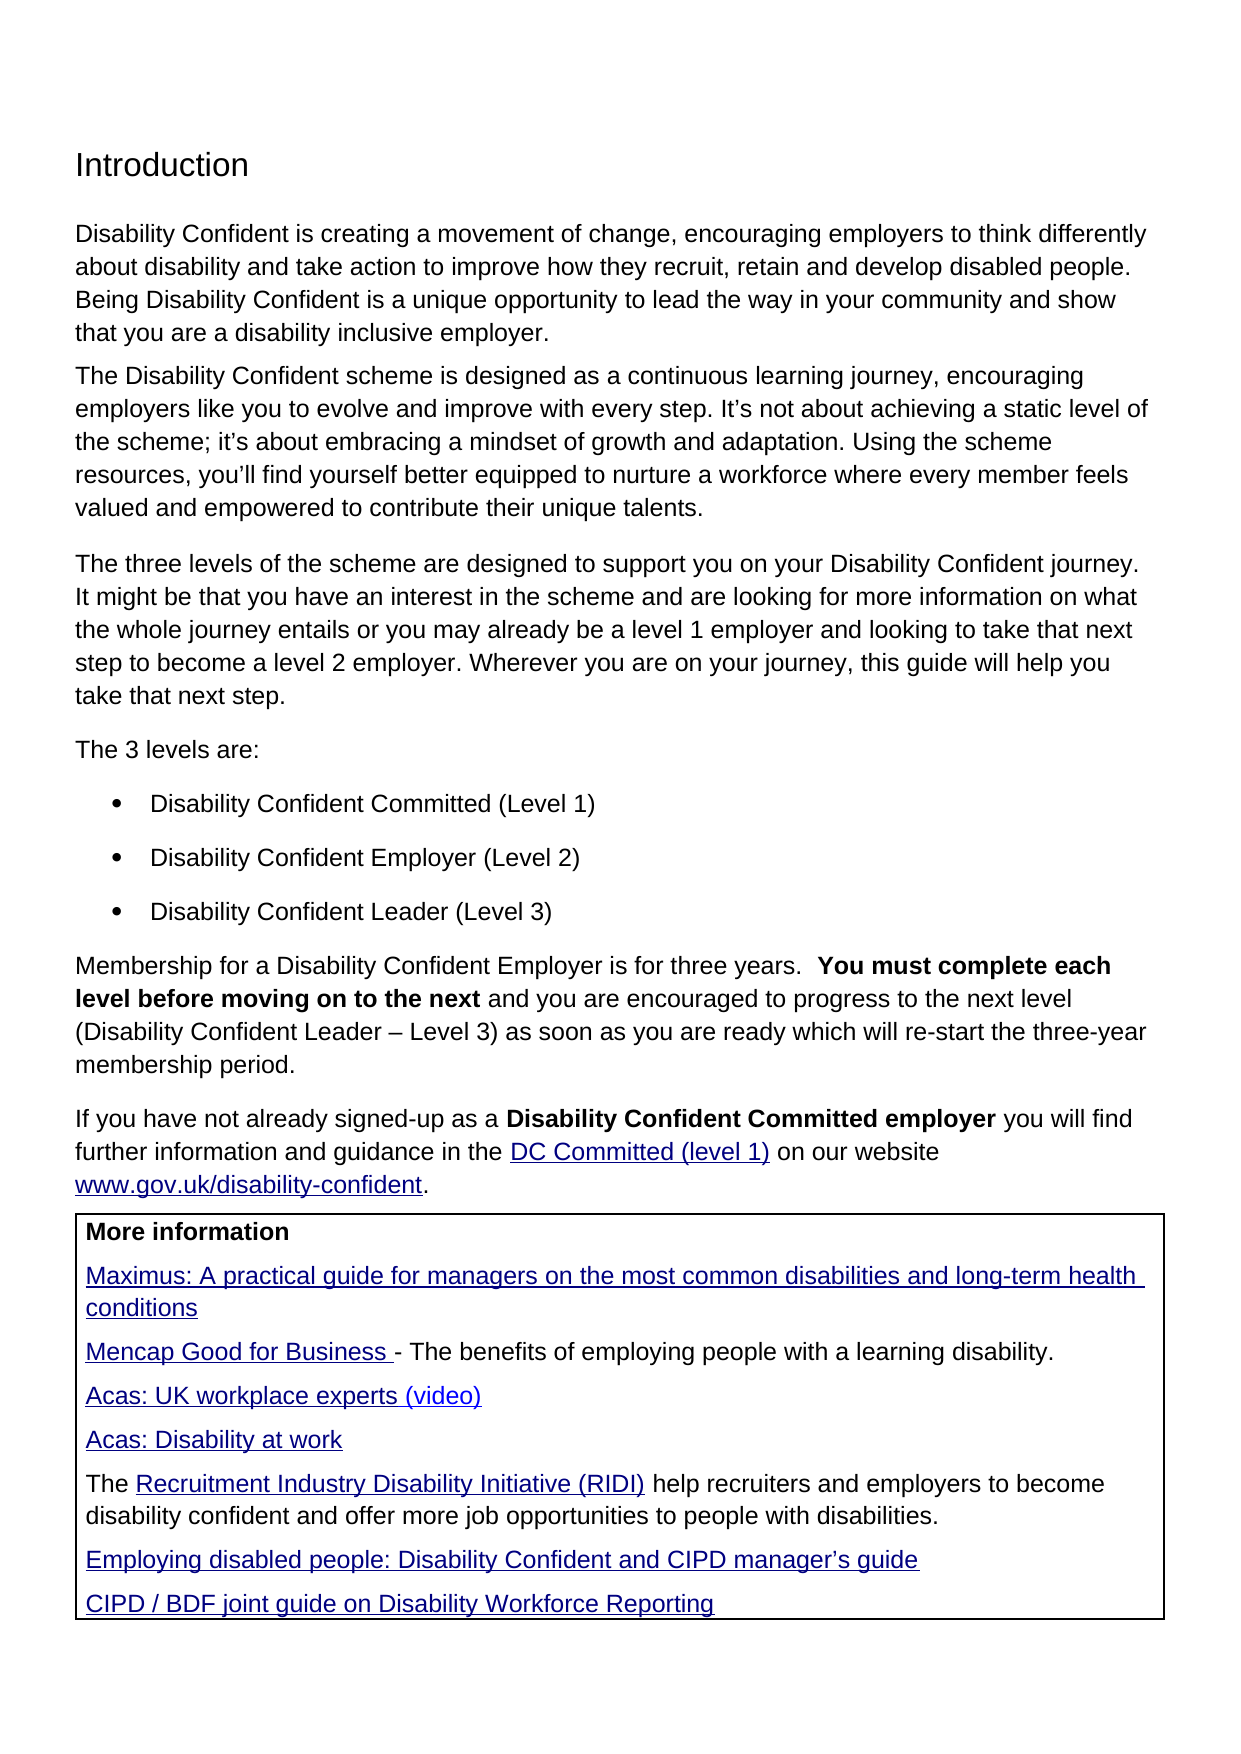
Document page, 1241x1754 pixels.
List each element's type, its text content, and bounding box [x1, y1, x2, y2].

text Mencap Good for Business - The benefits of employing people with a learning disability. [77, 1333, 1163, 1366]
text The three levels of the scheme are designed to support you on your Disability Confident journey. It might be that you have an interest in the scheme and are looking for more information on what the whole journey entails or you may already be a level 1 employer and looking to take that next step to become a level 2 employer. Wherever you are on your journey, this guide will help you take that next step. [75, 549, 1165, 710]
text The Disability Confident scheme is designed as a continuous learning journey, encouraging employers like you to evolve and improve with every step. It’s not about achieving a static level of the scheme; it’s about embracing a mindset of growth and adaptation. Using the scheme resources, you’ll find yourself better equipped to nurture a workforce where every member feels valued and empowered to contribute their unique talents. [75, 361, 1165, 522]
text Membership for a Disability Confident Employer is for three years. You must complete each level before moving on to the next and you are encouraged to progress to the next level (Disability Confident Leader – Level 3) as soon as you are ready which will re-start the three-year membership period. [75, 951, 1165, 1078]
text The 3 levels are: [75, 735, 1165, 764]
text Acas: UK workplace experts (video) [77, 1377, 1163, 1410]
text If you have not already signed-up as a Disability Confident Committed employer you will find further information and guidance in the DC Committed (level 1) on our website www.gov.uk/disability-confident. [75, 1104, 1165, 1198]
text Maximus: A practical guide for managers on the most common disabilities and long-term health conditions [77, 1257, 1163, 1322]
list Disability Confident Employer (Level 2) [112, 843, 1165, 872]
text More information [77, 1215, 1163, 1246]
subtitle Introduction [75, 145, 1165, 184]
text Employing disabled people: Disability Confident and CIPD manager’s guide [77, 1541, 1163, 1573]
list Disability Confident Leader (Level 3) [112, 897, 1165, 926]
list Disability Confident Committed (Level 1) [112, 789, 1165, 818]
text The Recruitment Industry Disability Initiative (RIDI) help recruiters and employers to become disability confident and offer more job opportunities to people with disabilities. [77, 1465, 1163, 1529]
text Disability Confident is creating a movement of change, encouraging employers to think differently about disability and take action to improve how they recruit, retain and develop disabled people. Being Disability Confident is a unique opportunity to lead the way in your community and show that you are a disability inclusive employer. [75, 218, 1165, 346]
text Acas: Disability at work [77, 1421, 1163, 1454]
text CIPD / BDF joint guide on Disability Workforce Reporting [77, 1585, 1163, 1618]
